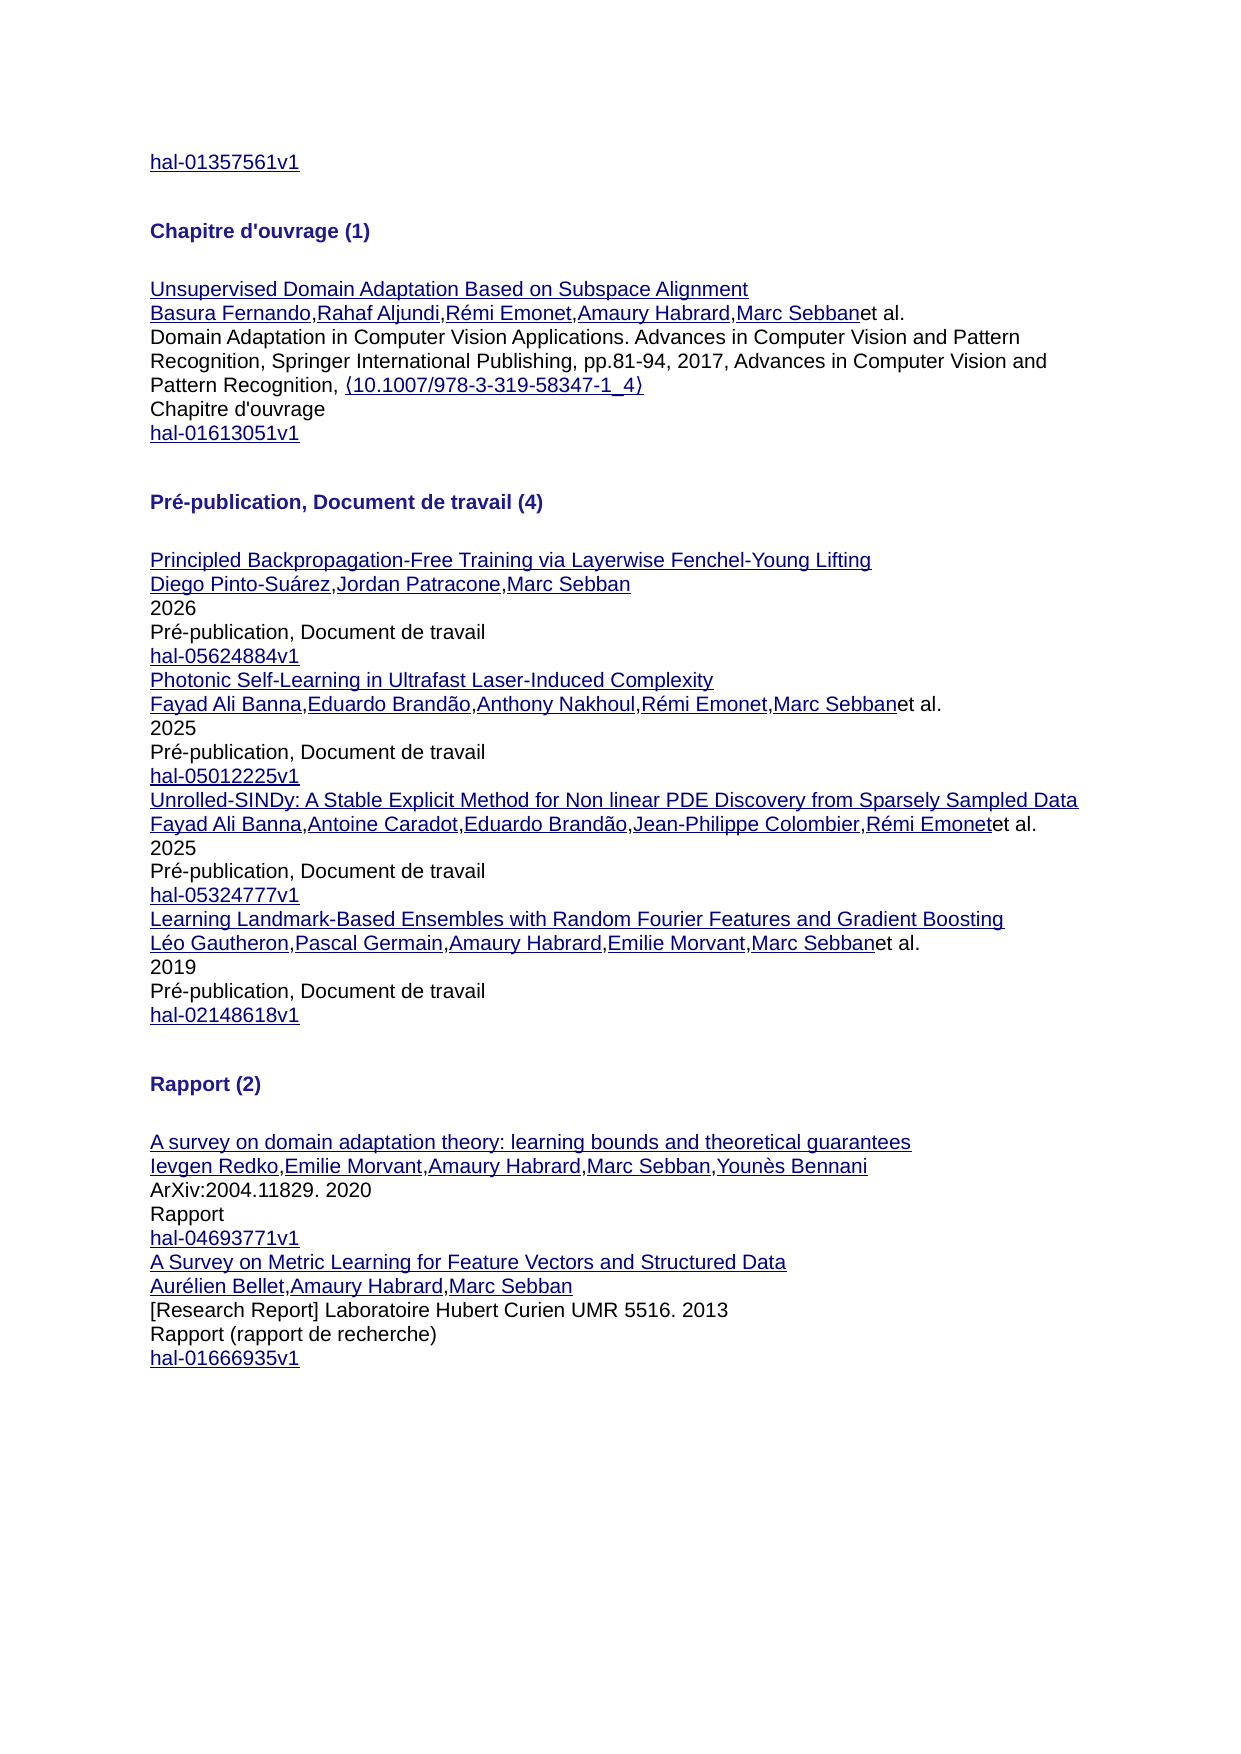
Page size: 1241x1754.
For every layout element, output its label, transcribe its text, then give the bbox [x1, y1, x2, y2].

table_cell hal-01357561v1 [150, 150, 1090, 174]
table_header Principled Backpropagation-Free Training via Layerwise Fenchel-Young Lifting Diego Pinto-Suárez,Jordan Patracone,Marc Sebban 2026 Pré-publication, Document de travail hal-05624884v1 [150, 548, 1090, 668]
table_cell Learning Landmark-Based Ensembles with Random Fourier Features and Gradient Boosting Léo Gautheron,Pascal Germain,Amaury Habrard,Emilie Morvant,Marc Sebbanet al. 2019 Pré-publication, Document de travail hal-02148618v1 [150, 907, 1090, 1027]
table_cell A Survey on Metric Learning for Feature Vectors and Structured Data Aurélien Bellet,Amaury Habrard,Marc Sebban [Research Report] Laboratoire Hubert Curien UMR 5516. 2013 Rapport (rapport de recherche) hal-01666935v1 [150, 1250, 1090, 1370]
table_cell Photonic Self-Learning in Ultrafast Laser-Induced Complexity Fayad Ali Banna,Eduardo Brandão,Anthony Nakhoul,Rémi Emonet,Marc Sebbanet al. 2025 Pré-publication, Document de travail hal-05012225v1 [150, 668, 1090, 787]
subtitle Pré-publication, Document de travail (4) [150, 489, 1090, 513]
table_cell Unrolled-SINDy: A Stable Explicit Method for Non linear PDE Discovery from Sparsely Sampled Data Fayad Ali Banna,Antoine Caradot,Eduardo Brandão,Jean-Philippe Colombier,Rémi Emonetet al. 2025 Pré-publication, Document de travail hal-05324777v1 [150, 788, 1090, 907]
subtitle Chapitre d'ouvrage (1) [150, 219, 1090, 243]
table_header Unsupervised Domain Adaptation Based on Subspace Alignment Basura Fernando,Rahaf Aljundi,Rémi Emonet,Amaury Habrard,Marc Sebbanet al. Domain Adaptation in Computer Vision Applications. Advances in Computer Vision and Pattern Recognition, Springer International Publishing, pp.81-94, 2017, Advances in Computer Vision and Pattern Recognition, ⟨10.1007/978-3-319-58347-1_4⟩ Chapitre d'ouvrage hal-01613051v1 [150, 277, 1090, 445]
table_header A survey on domain adaptation theory: learning bounds and theoretical guarantees Ievgen Redko,Emilie Morvant,Amaury Habrard,Marc Sebban,Younès Bennani ArXiv:2004.11829. 2020 Rapport hal-04693771v1 [150, 1130, 1090, 1250]
subtitle Rapport (2) [150, 1072, 1090, 1096]
